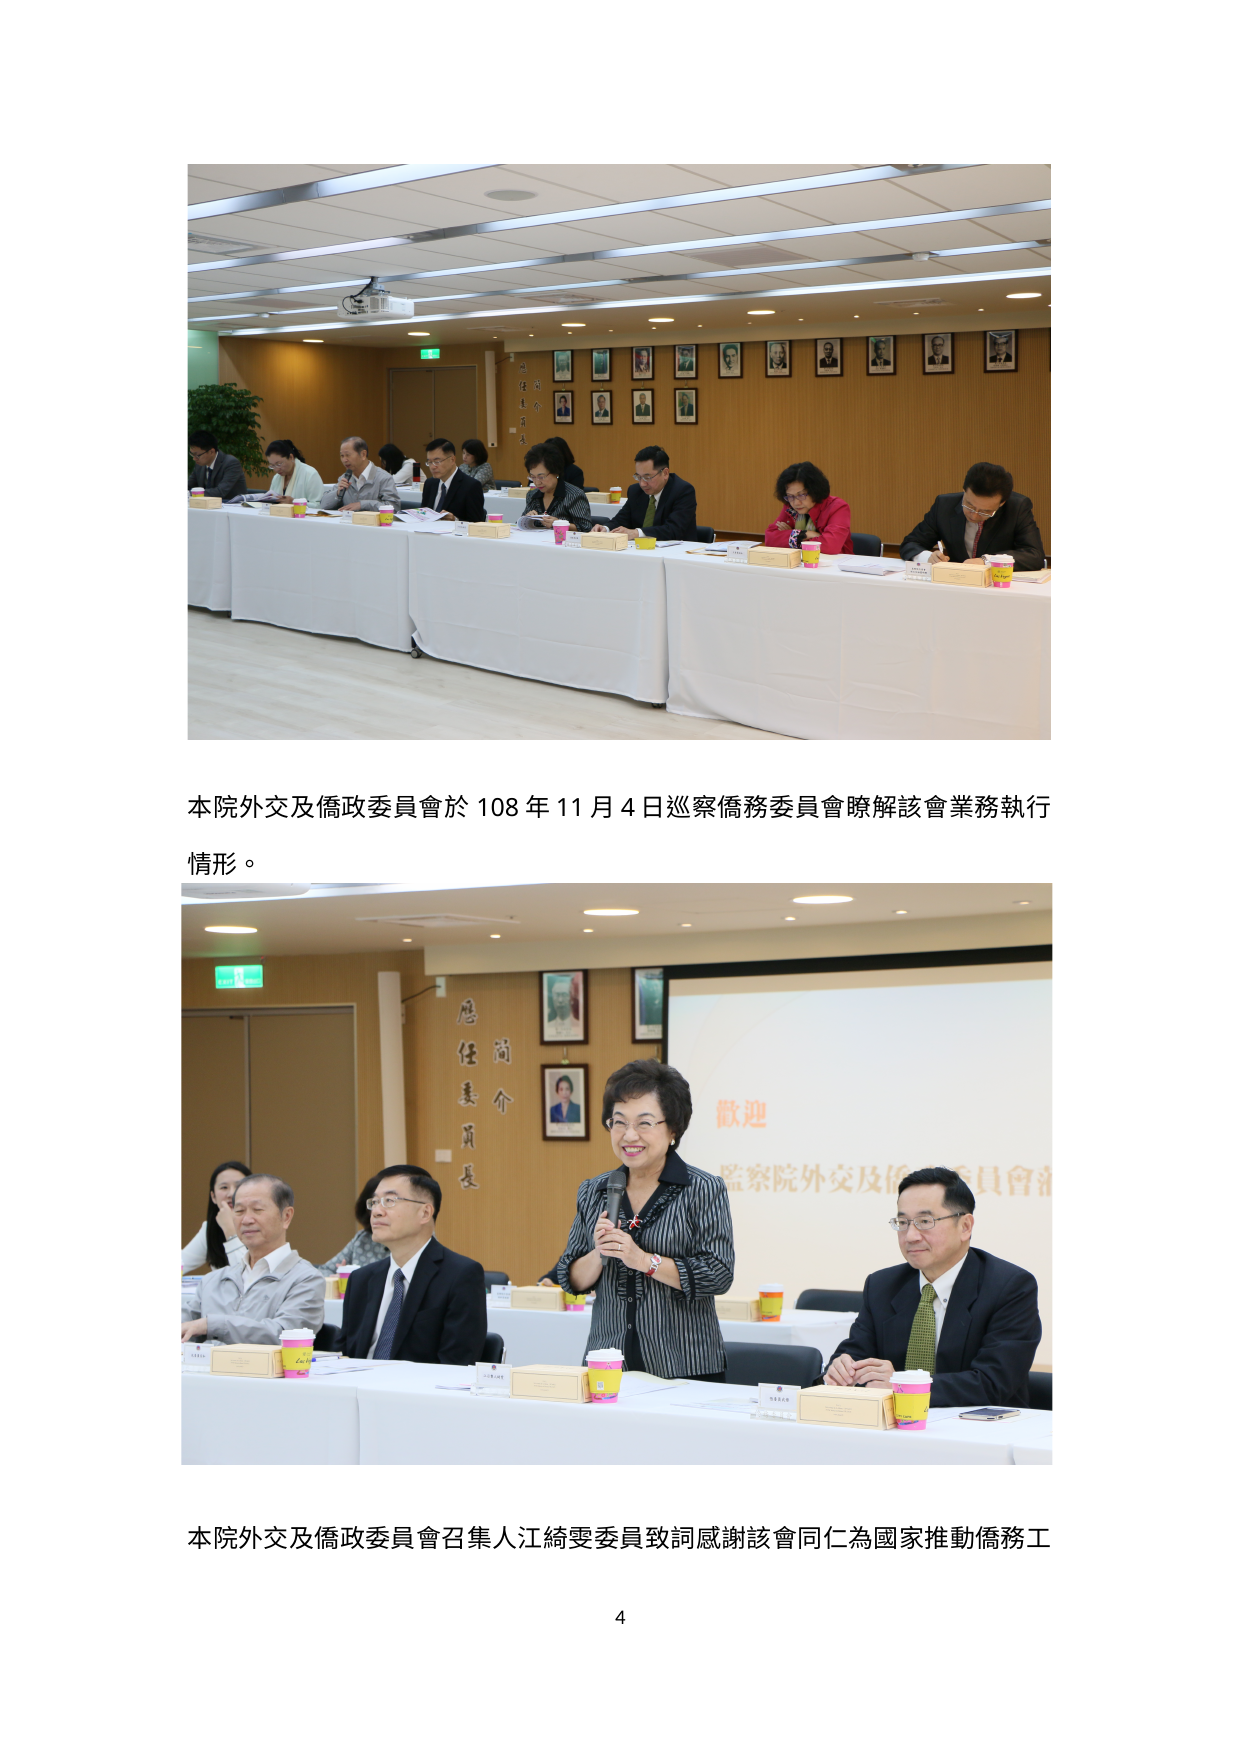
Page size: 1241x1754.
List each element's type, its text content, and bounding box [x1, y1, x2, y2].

text 本院外交及僑政委員會召集人江綺雯委員致詞感謝該會同仁為國家推動僑務工 [187, 1465, 1053, 1555]
picture [181, 883, 1053, 1465]
picture [187, 164, 1051, 740]
text 本院外交及僑政委員會於108年11月4日巡察僑務委員會瞭解該會業務執行情形。 [187, 787, 1053, 881]
